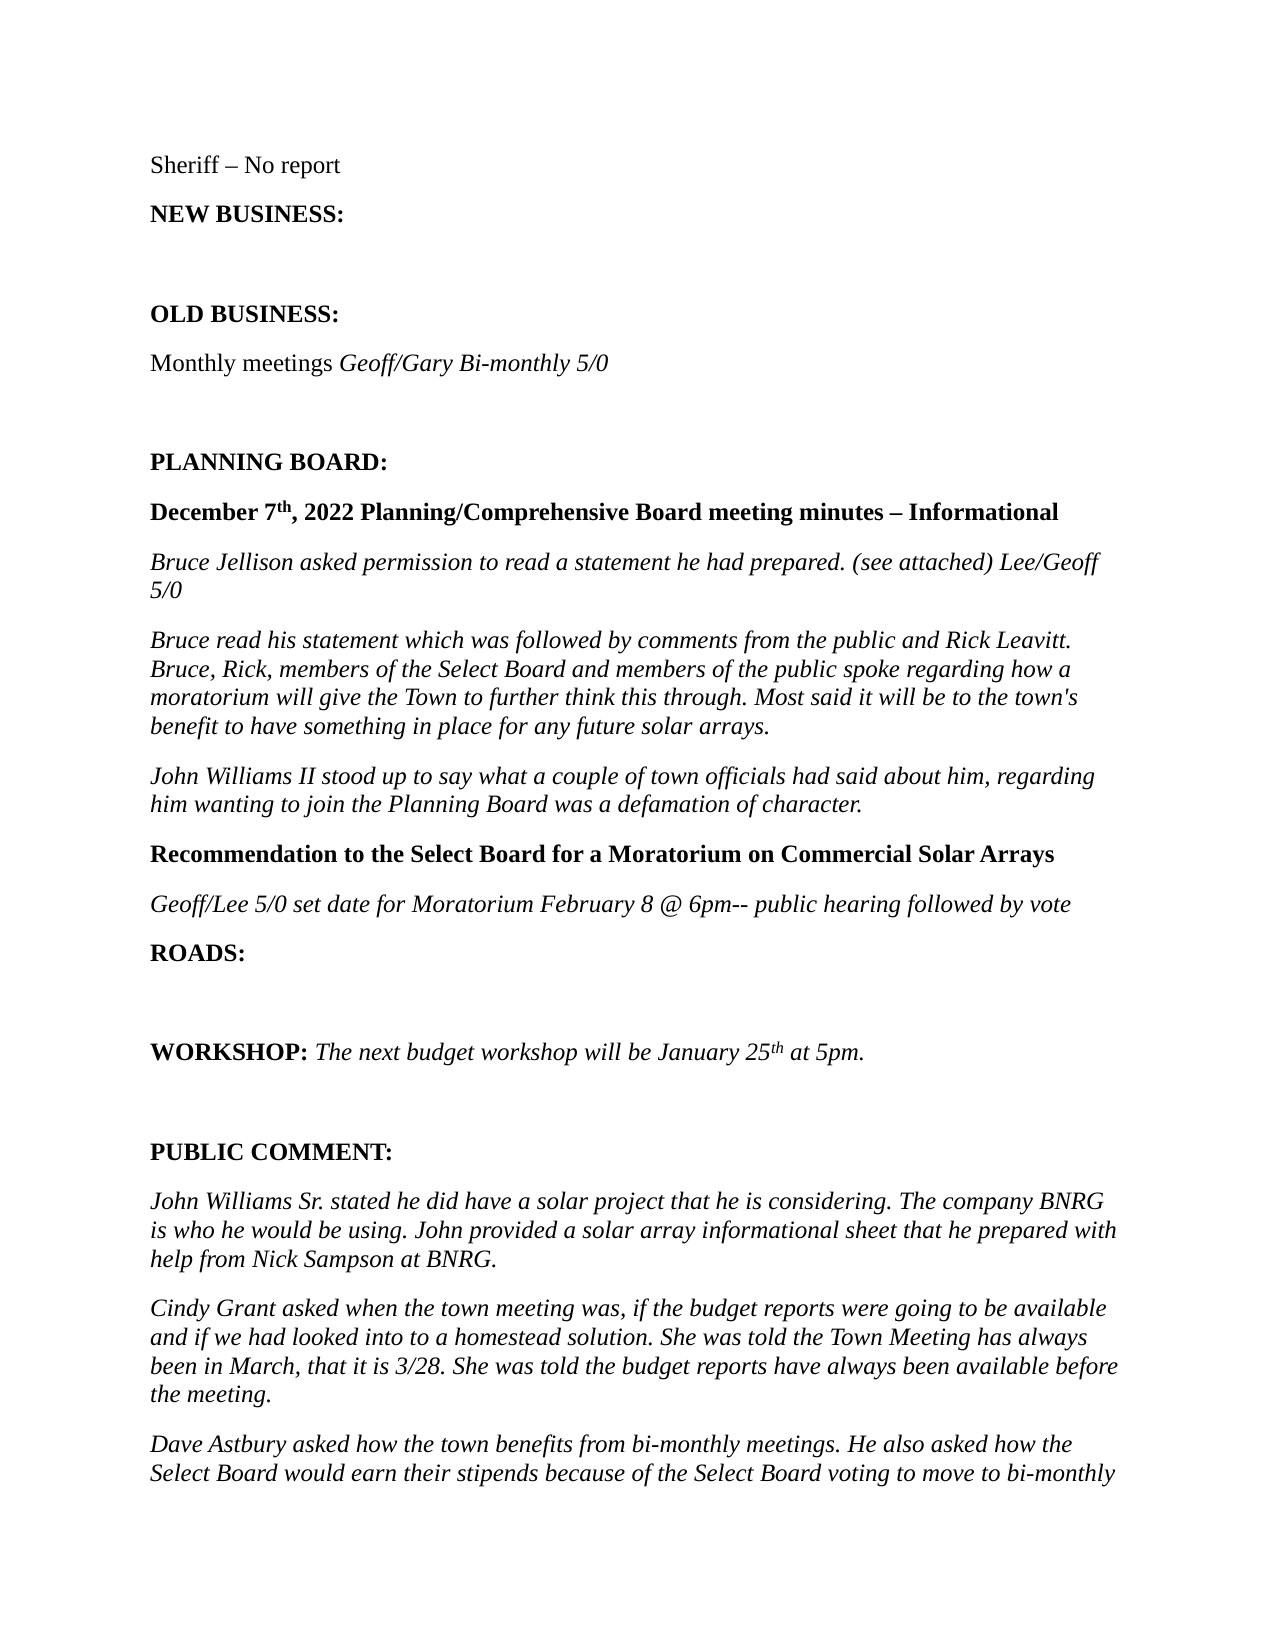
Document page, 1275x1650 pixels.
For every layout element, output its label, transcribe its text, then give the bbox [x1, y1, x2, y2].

text Geoff/Lee 5/0 set date for Moratorium February 8 @ 6pm-- public hearing followed by vote [150, 889, 1125, 917]
text Bruce read his statement which was followed by comments from the public and Rick Leavitt. Bruce, Rick, members of the Select Board and members of the public spoke regarding how a moratorium will give the Town to further think this through. Most said it will be to the town's benefit to have something in place for any future solar arrays. [150, 625, 1125, 740]
text John Williams II stood up to say what a couple of town officials had said about him, regarding him wanting to join the Planning Board was a defamation of character. [150, 761, 1125, 818]
text Monthly meetings Geoff/Gary Bi-monthly 5/0 [150, 348, 1125, 377]
text PLANNING BOARD: [150, 447, 1125, 476]
text Dave Astbury asked how the town benefits from bi-monthly meetings. He also asked how the Select Board would earn their stipends because of the Select Board voting to move to bi-monthly [150, 1429, 1125, 1487]
text Cindy Grant asked when the town meeting was, if the budget reports were going to be available and if we had looked into to a homestead solution. She was told the Town Meeting has always been in March, that it is 3/28. She was told the budget reports have always been available before the meeting. [150, 1293, 1125, 1408]
text ROADS: [150, 938, 1125, 967]
text Recommendation to the Select Board for a Moratorium on Commercial Solar Arrays [150, 839, 1125, 868]
text PUBLIC COMMENT: [150, 1137, 1125, 1165]
text NEW BUSINESS: [150, 199, 1125, 228]
text Sheriff – No report [150, 150, 1125, 179]
text OLD BUSINESS: [150, 299, 1125, 327]
text December 7th, 2022 Planning/Comprehensive Board meeting minutes – Informational [150, 497, 1125, 526]
text WORKSHOP: The next budget workshop will be January 25th at 5pm. [150, 1037, 1125, 1066]
text John Williams Sr. stated he did have a solar project that he is considering. The company BNRG is who he would be using. John provided a solar array informational sheet that he prepared with help from Nick Sampson at BNRG. [150, 1186, 1125, 1272]
text Bruce Jellison asked permission to read a statement he had prepared. (see attached) Lee/Geoff 5/0 [150, 547, 1125, 604]
